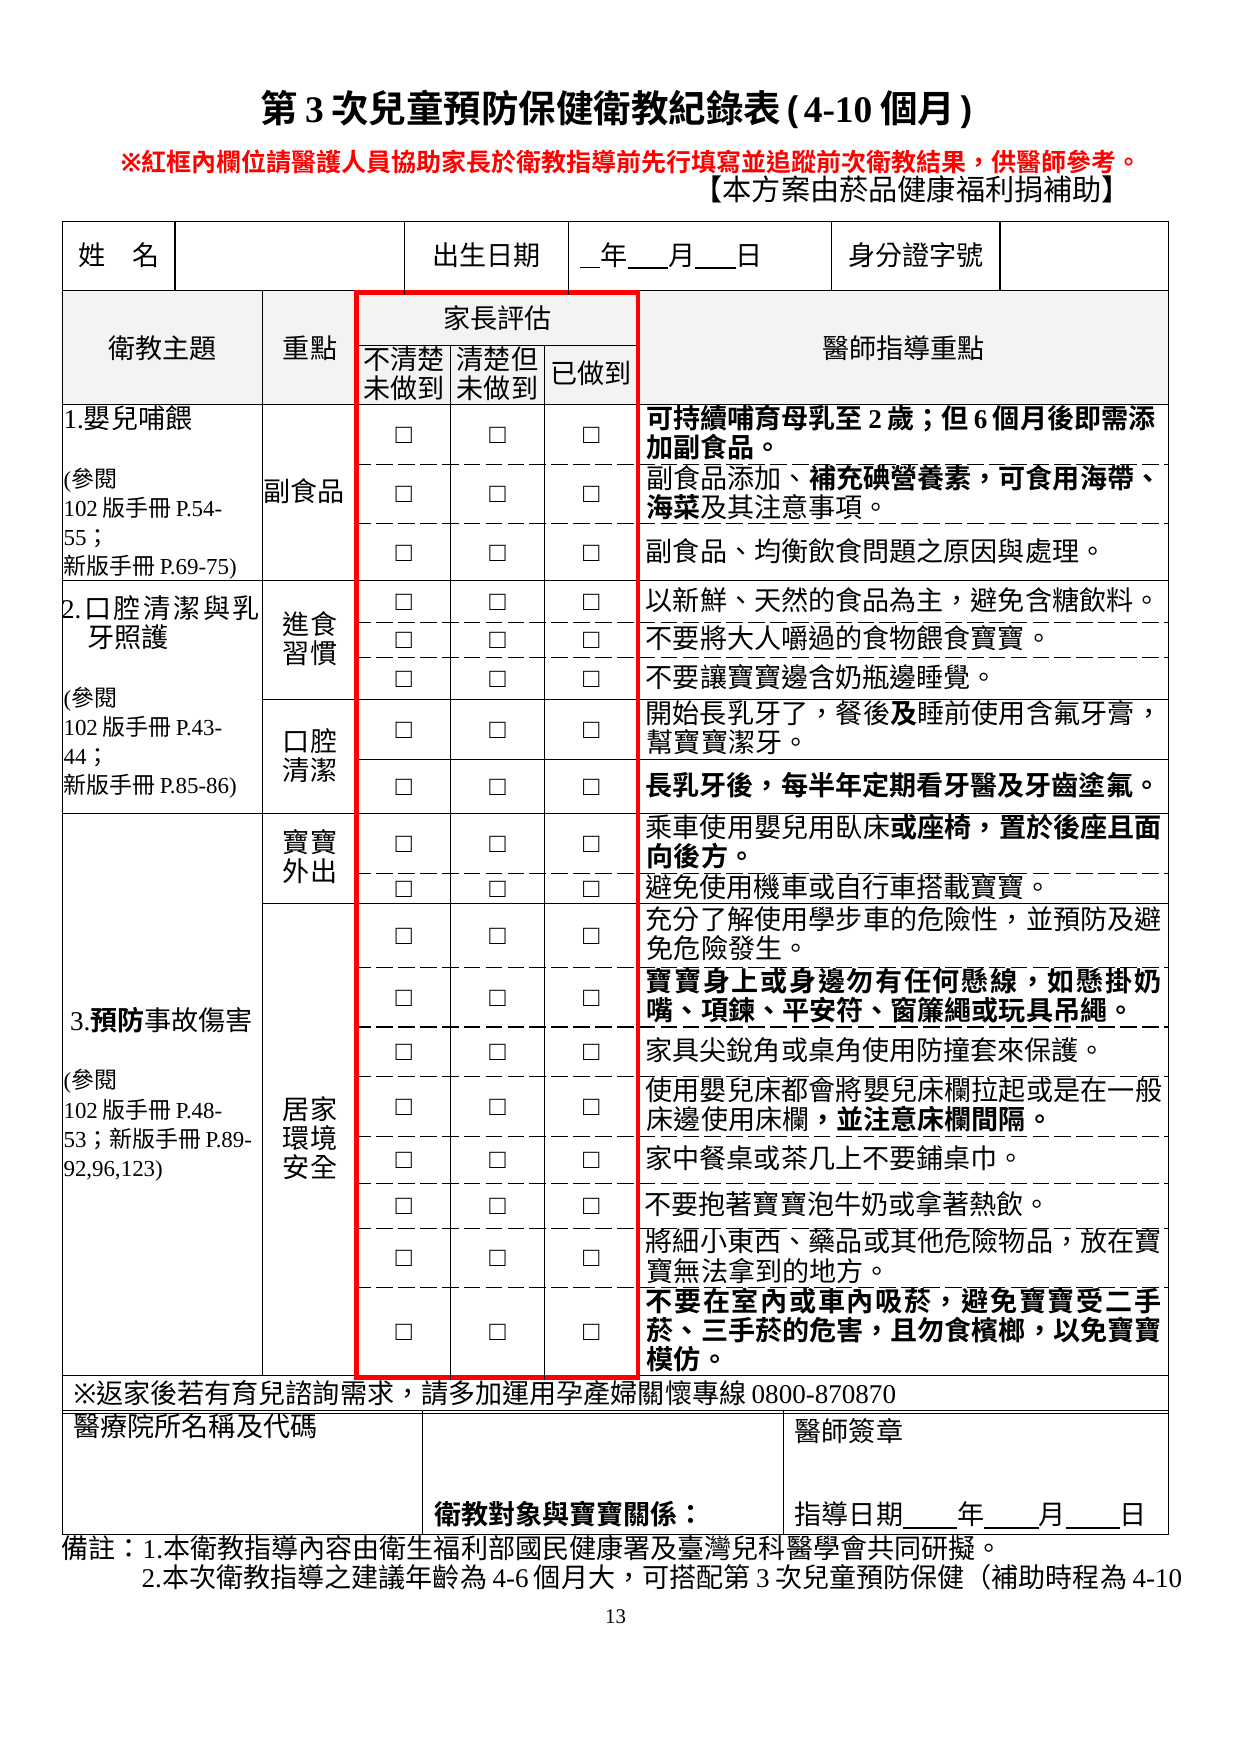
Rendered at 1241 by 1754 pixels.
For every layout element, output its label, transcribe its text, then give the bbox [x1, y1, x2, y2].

table_cell 副食品、均衡飲食問題之原因與處理。 [640, 523, 1168, 580]
table_cell □ [545, 1076, 636, 1136]
table_cell □ [359, 405, 450, 464]
table_cell 2.口腔清潔與乳牙照護 (參閱 102版手冊P.43-44； 新版手冊P.85-86) [63, 581, 262, 813]
table_cell □ [359, 1136, 450, 1182]
table_cell 口腔 清潔 [263, 700, 354, 813]
table_cell 醫師指導重點 [640, 291, 1168, 404]
table_cell □ [451, 1026, 544, 1076]
table_cell □ [451, 700, 544, 759]
table_header 出生日期 [405, 222, 568, 290]
table_cell □ [451, 1287, 544, 1375]
table_cell □ [359, 581, 450, 622]
table_cell □ [545, 873, 636, 903]
table_cell □ [545, 760, 636, 813]
table_cell □ [545, 1228, 636, 1287]
table_cell 可持續哺育母乳至2歲；但6個月後即需添加副食品。 [640, 405, 1168, 464]
table_header 姓 名 [63, 222, 174, 290]
table_cell □ [451, 1183, 544, 1227]
table_cell 居家 環境 安全 [263, 904, 354, 1375]
table_cell 使用嬰兒床都會將嬰兒床欄拉起或是在一般床邊使用床欄，並注意床欄間隔。 [640, 1076, 1168, 1136]
table_cell 寶寶 外出 [263, 814, 354, 903]
table_cell □ [545, 1136, 636, 1182]
table_cell 已做到 [545, 346, 636, 404]
table_cell □ [359, 1026, 450, 1076]
table_cell 家中餐桌或茶几上不要鋪桌巾。 [640, 1136, 1168, 1182]
table_cell □ [545, 405, 636, 464]
table_cell □ [545, 1026, 636, 1076]
table_cell □ [545, 581, 636, 622]
table_cell 不要抱著寶寶泡牛奶或拿著熱飲。 [640, 1183, 1168, 1227]
table_cell 清楚但未做到 [451, 346, 544, 404]
table_cell 進食 習慣 [263, 581, 354, 699]
table_cell ※返家後若有育兒諮詢需求，請多加運用孕產婦關懷專線0800-870870 [63, 1376, 1168, 1410]
table_cell 家長評估 [359, 295, 636, 345]
table_cell □ [545, 657, 636, 699]
table_cell 不清楚未做到 [359, 346, 450, 404]
table_cell □ [359, 657, 450, 699]
table_cell 衛教主題 [63, 291, 262, 404]
table_cell □ [359, 760, 450, 813]
text 2.本次衛教指導之建議年齡為4-6個月大，可搭配第3次兒童預防保健（補助時程為4-10 [141, 1564, 1199, 1593]
table_cell □ [451, 464, 544, 523]
table_cell □ [359, 904, 450, 967]
table_cell □ [545, 967, 636, 1026]
table_cell 副食品添加、補充碘營養素，可食用海帶、海菜及其注意事項。 [640, 464, 1168, 523]
text 備註：1.本衛教指導內容由衛生福利部國民健康署及臺灣兒科醫學會共同研擬。 [61, 1535, 1199, 1564]
table_cell 充分了解使用學步車的危險性，並預防及避免危險發生。 [640, 904, 1168, 967]
table_header [1001, 222, 1168, 290]
table_cell 3.預防事故傷害 (參閱 102版手冊P.48-53；新版手冊P.89-92,96,123) [63, 814, 262, 1375]
table_cell 以新鮮、天然的食品為主，避免含糖飲料。 [640, 581, 1168, 622]
table_cell □ [359, 700, 450, 759]
table_cell □ [359, 873, 450, 903]
table_cell □ [451, 1228, 544, 1287]
table_cell □ [451, 523, 544, 580]
table_cell 不要將大人嚼過的食物餵食寶寶。 [640, 622, 1168, 657]
table_cell 寶寶身上或身邊勿有任何懸線，如懸掛奶嘴、項鍊、平安符、窗簾繩或玩具吊繩。 [640, 967, 1168, 1026]
table_cell 衛教對象與寶寶關係： [423, 1414, 783, 1534]
table_cell □ [451, 967, 544, 1026]
table_cell □ [545, 814, 636, 873]
table_header 年 月 日 [569, 222, 831, 290]
table_cell 重點 [263, 291, 354, 404]
table_header [176, 222, 404, 290]
table_cell □ [545, 700, 636, 759]
table_cell □ [451, 760, 544, 813]
table_cell □ [451, 405, 544, 464]
table_cell □ [545, 1287, 636, 1375]
table_cell 開始長乳牙了，餐後及睡前使用含氟牙膏，幫寶寶潔牙。 [640, 700, 1168, 759]
table_cell 乘車使用嬰兒用臥床或座椅，置於後座且面向後方。 [640, 814, 1168, 873]
table_cell □ [359, 1183, 450, 1227]
list ※紅框內欄位請醫護人員協助家長於衛教指導前先行填寫並追蹤前次衛教結果，供醫師參考。 [60, 148, 1202, 177]
table_cell 副食品 [263, 405, 354, 580]
table_cell 家具尖銳角或桌角使用防撞套來保護。 [640, 1026, 1168, 1076]
table_cell □ [451, 904, 544, 967]
table_cell 醫師簽章 指導日期 年 月 日 [784, 1414, 1168, 1534]
table_cell □ [545, 622, 636, 657]
table_cell □ [359, 464, 450, 523]
table_cell □ [545, 523, 636, 580]
table_cell □ [451, 1136, 544, 1182]
text 第3次兒童預防保健衛教紀錄表(4-10個月) [156, 96, 1081, 129]
table_cell □ [359, 1287, 450, 1375]
table_cell □ [545, 904, 636, 967]
table_cell □ [451, 581, 544, 622]
table_cell □ [451, 1076, 544, 1136]
table_cell □ [451, 622, 544, 657]
table_cell □ [359, 814, 450, 873]
table_cell □ [359, 1076, 450, 1136]
table_cell □ [451, 814, 544, 873]
table_cell □ [545, 464, 636, 523]
table_cell □ [451, 873, 544, 903]
table_cell □ [359, 1228, 450, 1287]
table_cell □ [545, 1183, 636, 1227]
table_cell □ [359, 622, 450, 657]
table_cell 醫療院所名稱及代碼 [63, 1414, 422, 1534]
table_cell 將細小東西、藥品或其他危險物品，放在寶寶無法拿到的地方。 [640, 1228, 1168, 1287]
table_header 身分證字號 [832, 222, 999, 290]
table_cell 避免使用機車或自行車搭載寶寶。 [640, 873, 1168, 903]
table_cell 不要讓寶寶邊含奶瓶邊睡覺。 [640, 657, 1168, 699]
table_cell 長乳牙後，每半年定期看牙醫及牙齒塗氟。 [640, 760, 1168, 813]
text 【本方案由菸品健康福利捐補助】 [166, 177, 1131, 207]
table_cell □ [451, 657, 544, 699]
table_cell 1.嬰兒哺餵 (參閱 102版手冊P.54-55； 新版手冊P.69-75) [63, 405, 262, 580]
table_cell 不要在室內或車內吸菸，避免寶寶受二手菸、三手菸的危害，且勿食檳榔，以免寶寶模仿。 [640, 1287, 1168, 1375]
table_cell □ [359, 967, 450, 1026]
table_cell □ [359, 523, 450, 580]
